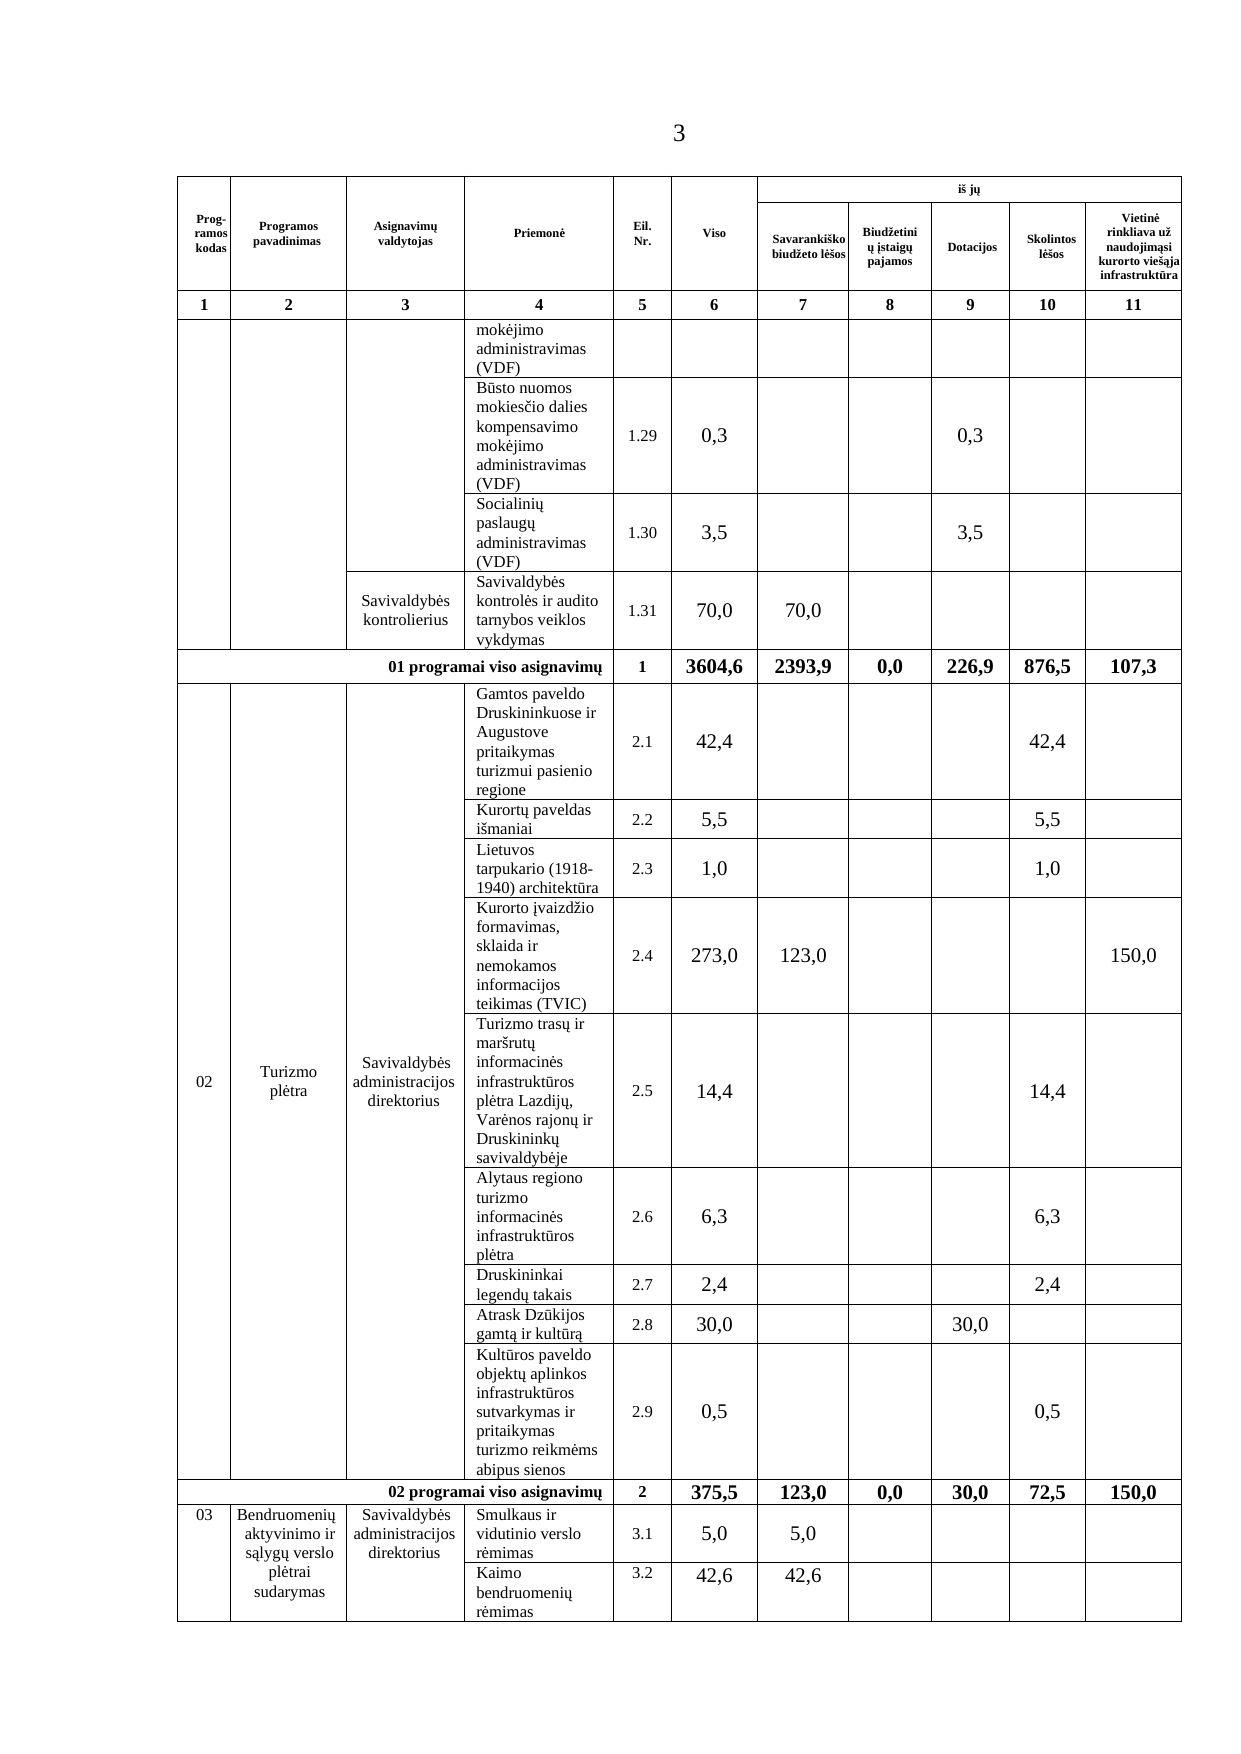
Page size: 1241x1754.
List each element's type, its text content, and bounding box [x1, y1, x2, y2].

table_cell 2,4 [1010, 1265, 1085, 1303]
table_cell [932, 684, 1009, 799]
table_header Programos pavadinimas [231, 177, 346, 290]
table_cell 02 programai viso asignavimų [178, 1480, 613, 1504]
table_cell 0,5 [1010, 1344, 1085, 1478]
table_cell 0,5 [672, 1344, 757, 1478]
table_cell 02 [178, 684, 230, 1478]
table_cell [849, 1563, 931, 1621]
table_cell 0,3 [932, 378, 1009, 493]
table_cell [849, 898, 931, 1013]
table_cell [1086, 1505, 1181, 1562]
table_cell [758, 378, 848, 493]
table_cell 5,0 [672, 1505, 757, 1562]
table_cell 2.5 [614, 1014, 671, 1167]
table_cell [932, 800, 1009, 838]
table_cell Savivaldybės kontrolės ir audito tarnybos veiklos vykdymas [465, 572, 613, 648]
table_header Viso [672, 177, 757, 290]
table_cell [1010, 572, 1085, 648]
table_cell [849, 1505, 931, 1562]
table_cell [932, 1344, 1009, 1478]
table_cell Kurortų paveldas išmaniai [465, 800, 613, 838]
table_cell Turizmo trasų ir maršrutų informacinės infrastruktūros plėtra Lazdijų, Varėnos rajonų ir Druskininkų savivaldybėje [465, 1014, 613, 1167]
table_cell [849, 839, 931, 897]
table_cell Būsto nuomos mokiesčio dalies kompensavimo mokėjimo administravimas (VDF) [465, 378, 613, 493]
table_header iš jų [758, 177, 1181, 202]
table_cell [849, 684, 931, 799]
table_cell 2.7 [614, 1265, 671, 1303]
table_header Asignavimų valdytojas [347, 177, 464, 290]
table_cell [1086, 1305, 1181, 1343]
table_cell 01 programai viso asignavimų [178, 650, 613, 683]
table_cell 1.29 [614, 378, 671, 493]
table_cell 30,0 [932, 1480, 1009, 1504]
table_cell 42,4 [672, 684, 757, 799]
table_cell [1086, 684, 1181, 799]
table_cell 42,6 [758, 1563, 848, 1621]
table_cell [1086, 378, 1181, 493]
table_cell [932, 1014, 1009, 1167]
table_cell [1010, 320, 1085, 377]
table_cell 1,0 [1010, 839, 1085, 897]
table_header Eil. Nr. [614, 177, 671, 290]
table_cell 1 [178, 291, 230, 318]
table_cell Lietuvos tarpukario (1918-1940) architektūra [465, 839, 613, 897]
table_cell Savivaldybės administracijos direktorius [347, 684, 464, 1478]
table_cell [758, 684, 848, 799]
table_cell 6,3 [1010, 1168, 1085, 1264]
table_cell [849, 320, 931, 377]
table_cell 0,0 [849, 650, 931, 683]
table_cell [849, 1305, 931, 1343]
table_cell Gamtos paveldo Druskininkuose ir Augustove pritaikymas turizmui pasienio regione [465, 684, 613, 799]
table_cell [758, 1014, 848, 1167]
table_cell 6 [672, 291, 757, 318]
table_cell [932, 898, 1009, 1013]
table_cell Kurorto įvaizdžio formavimas, sklaida ir nemokamos informacijos teikimas (TVIC) [465, 898, 613, 1013]
table_cell 3,5 [672, 494, 757, 571]
table_cell [1010, 1563, 1085, 1621]
table_cell [1010, 1505, 1085, 1562]
table_cell 4 [465, 291, 613, 318]
table_cell [1086, 1344, 1181, 1478]
table_cell Turizmo plėtra [231, 684, 346, 1478]
table_cell Socialinių paslaugų administravimas (VDF) [465, 494, 613, 571]
table_cell 1 [614, 650, 671, 683]
table_cell 7 [758, 291, 848, 318]
table_cell 107,3 [1086, 650, 1181, 683]
table_cell 123,0 [758, 1480, 848, 1504]
table_cell 1,0 [672, 839, 757, 897]
table_cell 3.1 [614, 1505, 671, 1562]
table_cell 2.2 [614, 800, 671, 838]
table_cell 72,5 [1010, 1480, 1085, 1504]
table_cell [1010, 494, 1085, 571]
table_cell [1086, 320, 1181, 377]
table_cell 14,4 [1010, 1014, 1085, 1167]
table_cell [758, 839, 848, 897]
table_cell [1086, 1265, 1181, 1303]
table_cell 30,0 [672, 1305, 757, 1343]
table_cell Druskininkai legendų takais [465, 1265, 613, 1303]
table_cell Bendruomenių aktyvinimo ir sąlygų verslo plėtrai sudarymas [231, 1505, 346, 1621]
table_cell [758, 1344, 848, 1478]
table_cell 1.30 [614, 494, 671, 571]
table_cell 150,0 [1086, 898, 1181, 1013]
table_cell [932, 1505, 1009, 1562]
table_cell 273,0 [672, 898, 757, 1013]
table_cell [1086, 839, 1181, 897]
table_cell [672, 320, 757, 377]
table_cell Kultūros paveldo objektų aplinkos infrastruktūros sutvarkymas ir pritaikymas turizmo reikmėms abipus sienos [465, 1344, 613, 1478]
table_cell 150,0 [1086, 1480, 1181, 1504]
table_cell 2.8 [614, 1305, 671, 1343]
table_cell 5 [614, 291, 671, 318]
table_cell Atrask Dzūkijos gamtą ir kultūrą [465, 1305, 613, 1343]
table_cell 70,0 [672, 572, 757, 648]
table_cell 30,0 [932, 1305, 1009, 1343]
table_cell Alytaus regiono turizmo informacinės infrastruktūros plėtra [465, 1168, 613, 1264]
table_cell [849, 378, 931, 493]
table_cell [1086, 1168, 1181, 1264]
table_cell [932, 1168, 1009, 1264]
table_cell Dotacijos [932, 203, 1009, 290]
table_cell [1010, 898, 1085, 1013]
table_cell 3,5 [932, 494, 1009, 571]
table_cell 5,5 [1010, 800, 1085, 838]
table_cell [347, 320, 464, 571]
table_cell Vietinė rinkliava už naudojimąsi kurorto viešąja infrastruktūra [1086, 203, 1181, 290]
table_cell 2.4 [614, 898, 671, 1013]
table_cell [1010, 378, 1085, 493]
table_cell [758, 494, 848, 571]
table_cell Savivaldybės administracijos direktorius [347, 1505, 464, 1621]
table_cell [932, 839, 1009, 897]
table_cell [758, 800, 848, 838]
table_cell 03 [178, 1505, 230, 1621]
table_cell [849, 494, 931, 571]
table_cell 42,6 [672, 1563, 757, 1621]
table_cell Savarankiško biudžeto lėšos [758, 203, 848, 290]
table_cell [758, 320, 848, 377]
table_cell [1086, 572, 1181, 648]
table_cell [231, 320, 346, 648]
table_cell 2393,9 [758, 650, 848, 683]
table_cell 3 [347, 291, 464, 318]
table_cell 2 [231, 291, 346, 318]
table_cell Smulkaus ir vidutinio verslo rėmimas [465, 1505, 613, 1562]
table_header Prog-ramos kodas [178, 177, 230, 290]
table_cell 226,9 [932, 650, 1009, 683]
table_cell 42,4 [1010, 684, 1085, 799]
table_cell [849, 1168, 931, 1264]
table_cell 2 [614, 1480, 671, 1504]
table_cell 9 [932, 291, 1009, 318]
table_cell 3.2 [614, 1563, 671, 1621]
table_cell [849, 800, 931, 838]
table_cell [932, 1563, 1009, 1621]
table_cell [849, 1344, 931, 1478]
table_cell 6,3 [672, 1168, 757, 1264]
table_cell [758, 1305, 848, 1343]
table_cell [1010, 1305, 1085, 1343]
table_cell [849, 1014, 931, 1167]
table_cell 2.6 [614, 1168, 671, 1264]
table_cell 2,4 [672, 1265, 757, 1303]
table_cell [1086, 1563, 1181, 1621]
table_cell 10 [1010, 291, 1085, 318]
table_cell 0,3 [672, 378, 757, 493]
table_cell 3604,6 [672, 650, 757, 683]
table_cell 8 [849, 291, 931, 318]
table_cell [1086, 1014, 1181, 1167]
table_cell 876,5 [1010, 650, 1085, 683]
table_cell [178, 320, 230, 648]
table_cell 5,5 [672, 800, 757, 838]
table_cell [758, 1265, 848, 1303]
table_cell [849, 1265, 931, 1303]
table_cell Savivaldybės kontrolierius [347, 572, 464, 648]
table_cell 14,4 [672, 1014, 757, 1167]
table_cell [1086, 494, 1181, 571]
table_cell 5,0 [758, 1505, 848, 1562]
table_cell Kaimo bendruomenių rėmimas [465, 1563, 613, 1621]
table_header Priemonė [465, 177, 613, 290]
table_cell 123,0 [758, 898, 848, 1013]
table_cell 2.9 [614, 1344, 671, 1478]
table_cell 2.3 [614, 839, 671, 897]
table_cell [1086, 800, 1181, 838]
table_cell [758, 1168, 848, 1264]
table_cell 2.1 [614, 684, 671, 799]
table_cell 11 [1086, 291, 1181, 318]
table_cell mokėjimo administravimas (VDF) [465, 320, 613, 377]
table_cell Biudžetinių įstaigų pajamos [849, 203, 931, 290]
table_cell [932, 320, 1009, 377]
table_cell Skolintos lėšos [1010, 203, 1085, 290]
table_cell [849, 572, 931, 648]
table_cell 70,0 [758, 572, 848, 648]
table_cell [932, 1265, 1009, 1303]
table_cell [614, 320, 671, 377]
table_cell 375,5 [672, 1480, 757, 1504]
table_cell 0,0 [849, 1480, 931, 1504]
table_cell 1.31 [614, 572, 671, 648]
table_cell [932, 572, 1009, 648]
